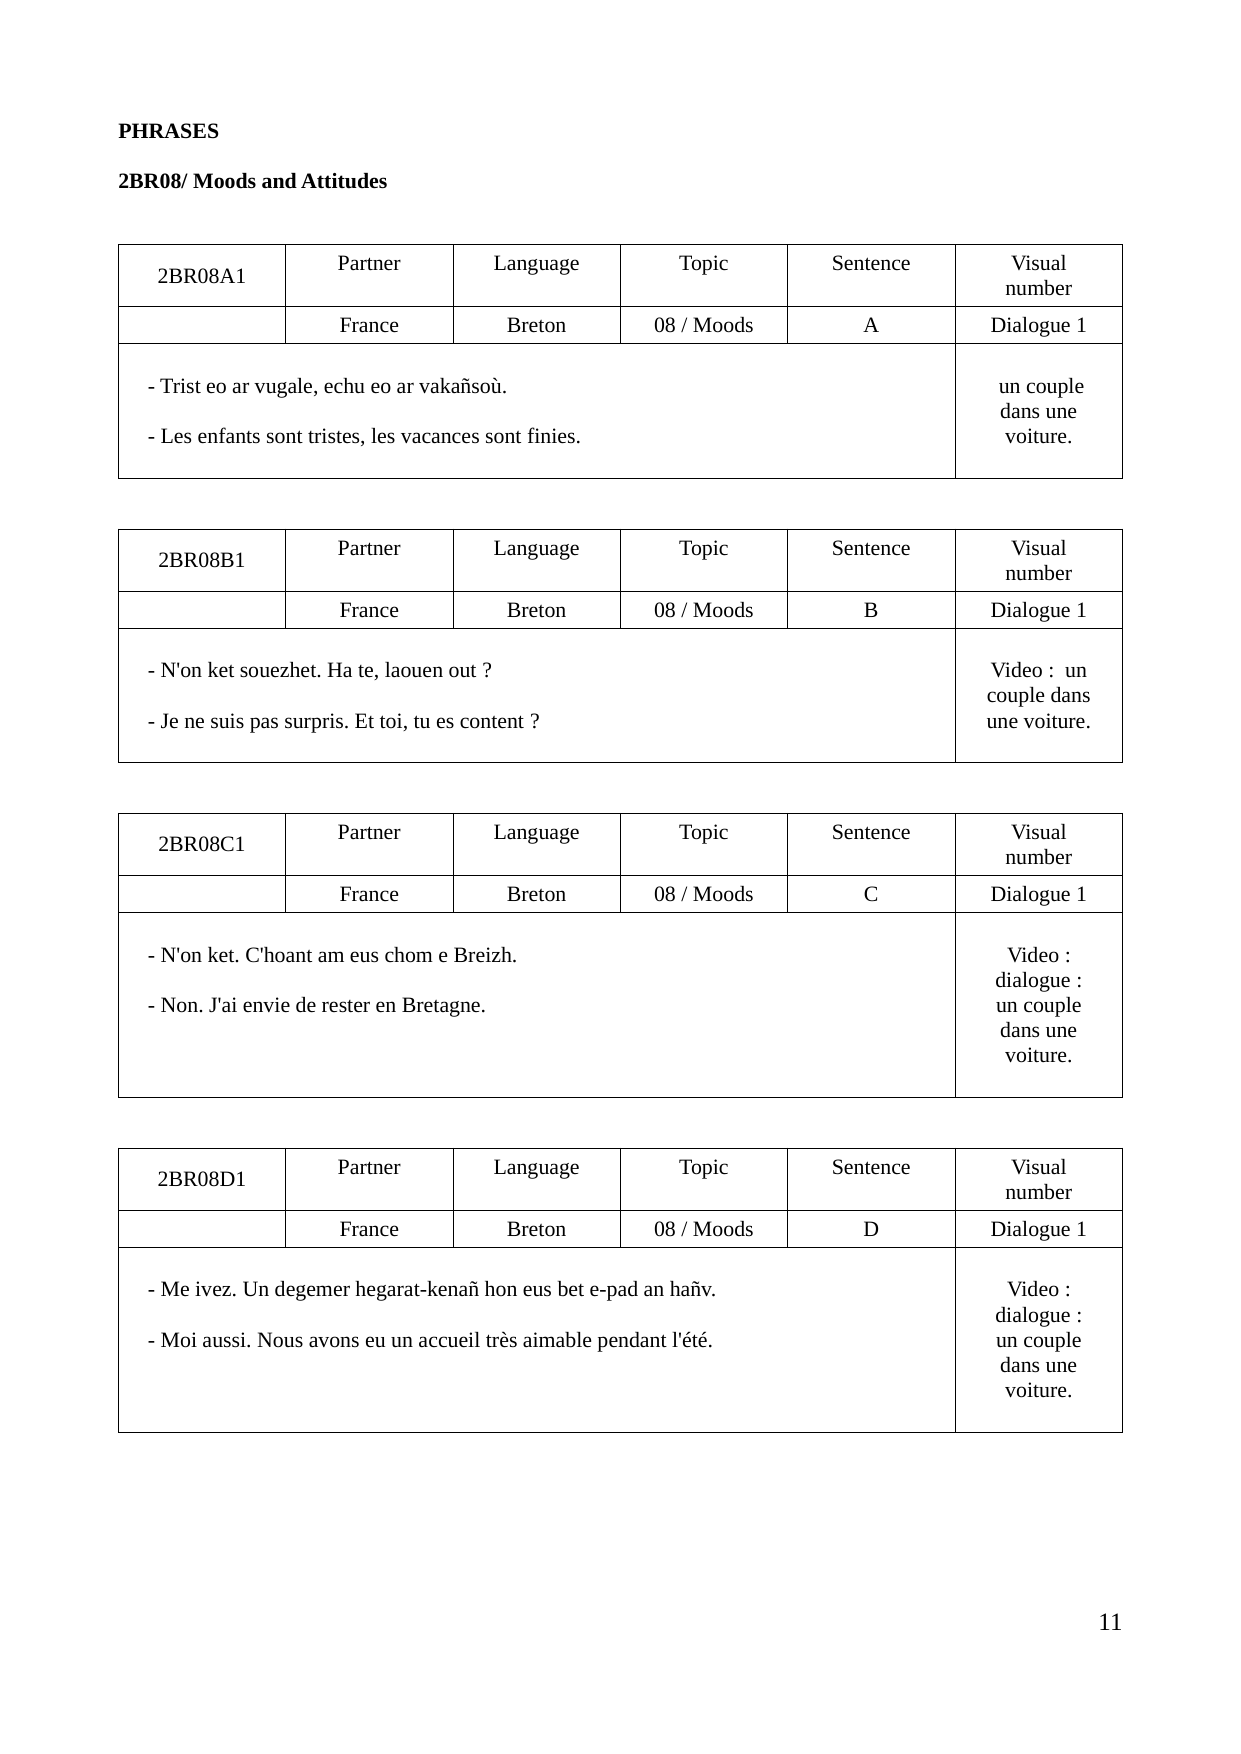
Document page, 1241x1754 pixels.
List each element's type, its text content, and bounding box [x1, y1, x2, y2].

table_cell Dialogue 1 [956, 1211, 1122, 1247]
table_cell Breton [454, 876, 620, 912]
table_cell 08 / Moods [621, 1211, 787, 1247]
table_header Partner [286, 814, 453, 875]
table_header Sentence [788, 1149, 955, 1210]
table_header Sentence [788, 814, 955, 875]
table_cell Video : un couple dans une voiture. [956, 629, 1122, 762]
table_cell [119, 307, 285, 343]
table_header Topic [621, 1149, 787, 1210]
table_cell A [788, 307, 955, 343]
table_cell - N'on ket souezhet. Ha te, laouen out ? - Je ne suis pas surpris. Et toi, tu es content ? [119, 629, 955, 762]
table_cell [119, 1211, 285, 1247]
table_cell Dialogue 1 [956, 307, 1122, 343]
table_cell Dialogue 1 [956, 876, 1122, 912]
table_header Visual number [956, 245, 1122, 306]
table_cell [119, 592, 285, 627]
table_cell [119, 876, 285, 912]
table_cell B [788, 592, 955, 627]
table_header Visual number [956, 1149, 1122, 1210]
table_cell D [788, 1211, 955, 1247]
table_cell 08 / Moods [621, 307, 787, 343]
text PHRASES [118, 118, 1122, 143]
table_header Visual number [956, 814, 1122, 875]
table_header Sentence [788, 530, 955, 591]
table_header Partner [286, 1149, 453, 1210]
table_header 2BR08B1 [119, 530, 285, 591]
table_cell 08 / Moods [621, 592, 787, 627]
table_header Language [454, 814, 620, 875]
table_cell France [286, 876, 453, 912]
table_cell Video : dialogue : un couple dans une voiture. [956, 1248, 1122, 1432]
table_cell Breton [454, 592, 620, 627]
table_header Topic [621, 530, 787, 591]
table_header 2BR08D1 [119, 1149, 285, 1210]
table_header Sentence [788, 245, 955, 306]
table_cell - N'on ket. C'hoant am eus chom e Breizh. - Non. J'ai envie de rester en Bretagne. [119, 913, 955, 1097]
table_header 2BR08C1 [119, 814, 285, 875]
table_cell Dialogue 1 [956, 592, 1122, 627]
table_header Topic [621, 245, 787, 306]
table_header Language [454, 245, 620, 306]
table_cell France [286, 307, 453, 343]
table_cell Breton [454, 307, 620, 343]
table_cell un couple dans une voiture. [956, 344, 1122, 478]
table_header Topic [621, 814, 787, 875]
table_cell France [286, 592, 453, 627]
table_header 2BR08A1 [119, 245, 285, 306]
table_cell Breton [454, 1211, 620, 1247]
table_cell C [788, 876, 955, 912]
text 2BR08/ Moods and Attitudes [118, 168, 1122, 194]
table_header Partner [286, 530, 453, 591]
table_header Visual number [956, 530, 1122, 591]
table_cell 08 / Moods [621, 876, 787, 912]
table_cell France [286, 1211, 453, 1247]
table_header Partner [286, 245, 453, 306]
table_header Language [454, 1149, 620, 1210]
table_cell - Trist eo ar vugale, echu eo ar vakañsoù. - Les enfants sont tristes, les vacances sont finies. [119, 344, 955, 478]
table_cell - Me ivez. Un degemer hegarat-kenañ hon eus bet e-pad an hañv. - Moi aussi. Nous avons eu un accueil très aimable pendant l'été. [119, 1248, 955, 1432]
table_cell Video : dialogue : un couple dans une voiture. [956, 913, 1122, 1097]
table_header Language [454, 530, 620, 591]
